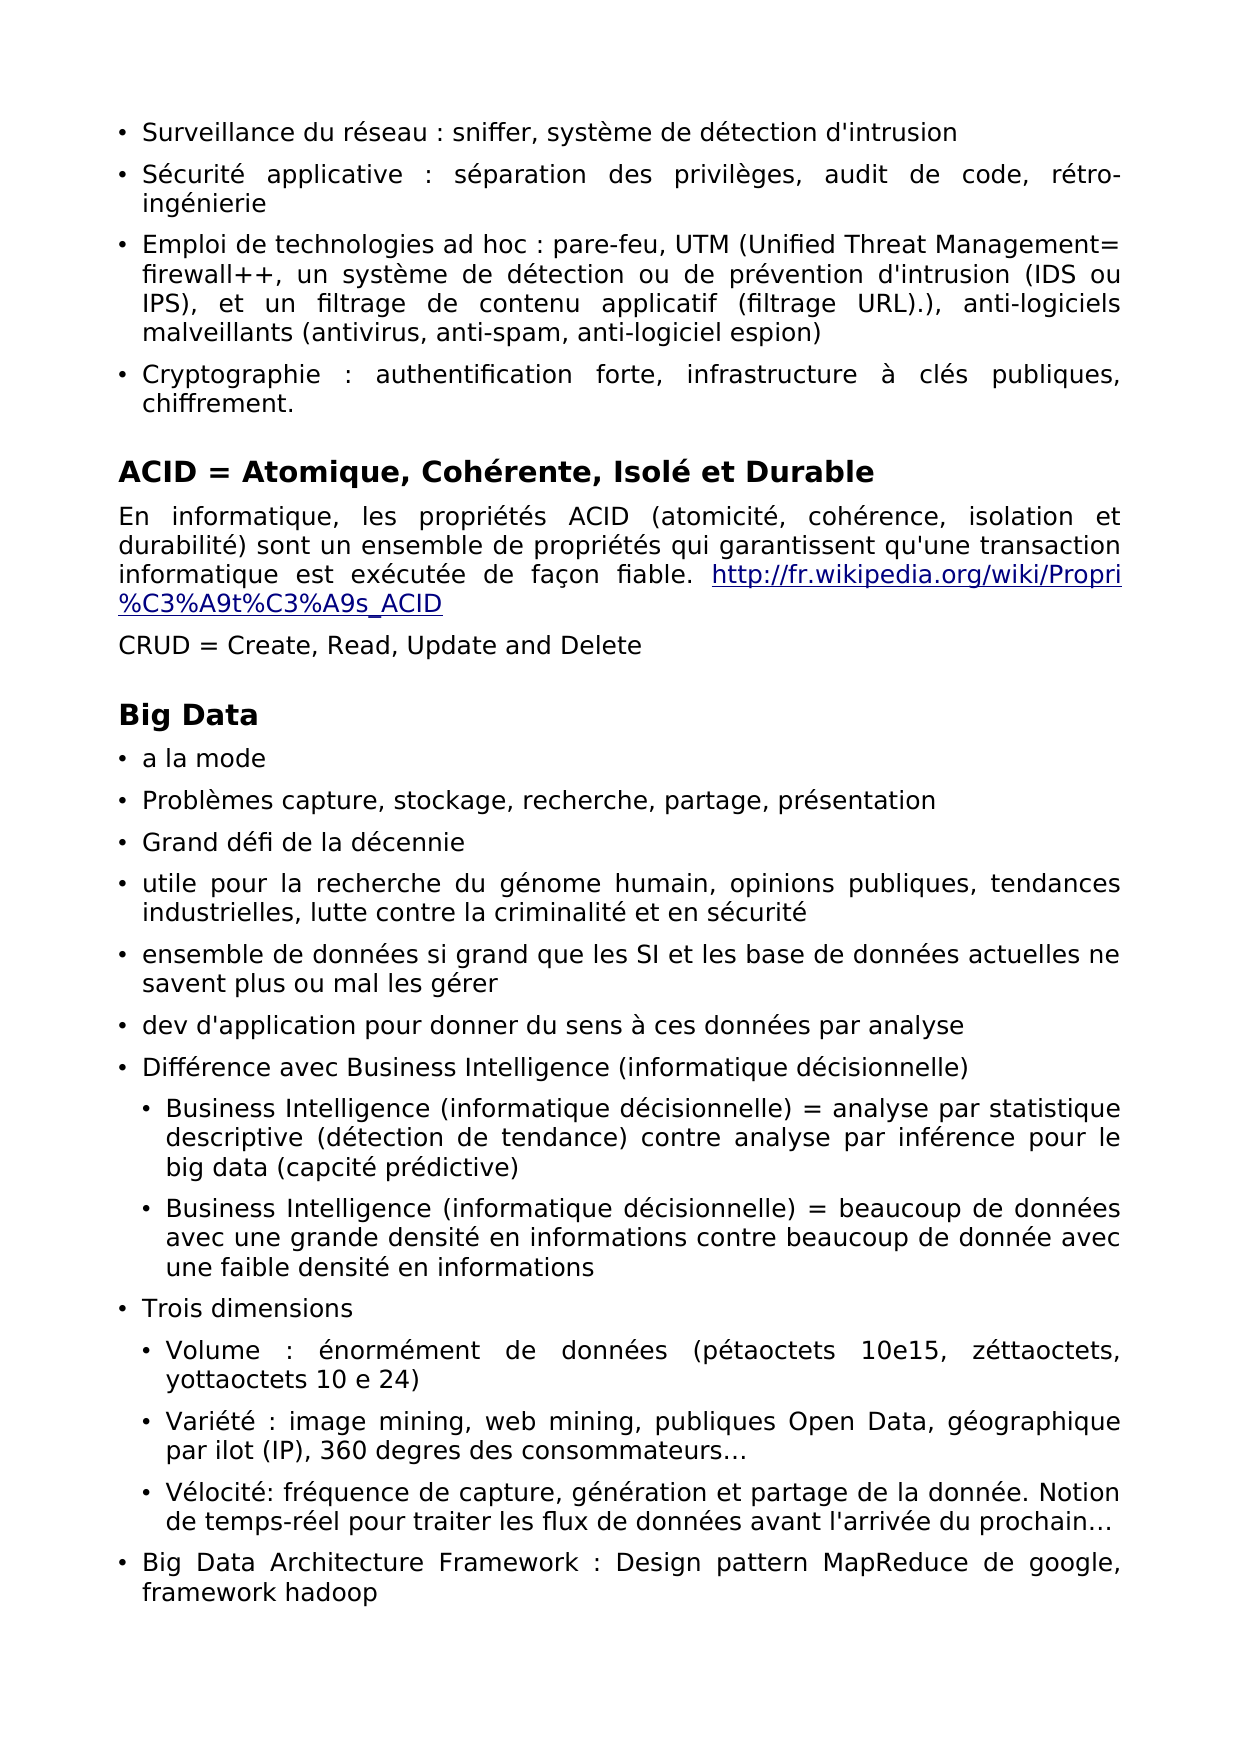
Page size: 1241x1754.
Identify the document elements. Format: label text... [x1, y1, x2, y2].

list Trois dimensions [118, 1294, 1122, 1323]
list Volume : énormément de données (pétaoctets 10e15, zéttaoctets, yottaoctets 10 e 24) [142, 1336, 1122, 1394]
list Sécurité applicative : séparation des privilèges, audit de code, rétro-ingénierie [118, 160, 1122, 218]
list Grand défi de la décennie [118, 828, 1122, 857]
list dev d'application pour donner du sens à ces données par analyse [118, 1011, 1122, 1040]
subtitle ACID = Atomique, Cohérente, Isolé et Durable [118, 456, 1122, 489]
list Business Intelligence (informatique décisionnelle) = analyse par statistique descriptive (détection de tendance) contre analyse par inférence pour le big data (capcité prédictive) [142, 1094, 1122, 1182]
list Emploi de technologies ad hoc : pare-feu, UTM (Unified Threat Management= firewall++, un système de détection ou de prévention d'intrusion (IDS ou IPS), et un filtrage de contenu applicatif (filtrage URL).), anti-logiciels malveillants (antivirus, anti-spam, anti-logiciel espion) [118, 231, 1122, 347]
list a la mode [118, 744, 1122, 773]
list Cryptographie : authentification forte, infrastructure à clés publiques, chiffrement. [118, 360, 1122, 418]
subtitle Big Data [118, 698, 1122, 732]
list Big Data Architecture Framework : Design pattern MapReduce de google, framework hadoop [118, 1548, 1122, 1607]
list Variété : image mining, web mining, publiques Open Data, géographique par ilot (IP), 360 degres des consommateurs… [142, 1407, 1122, 1465]
list utile pour la recherche du génome humain, opinions publiques, tendances industrielles, lutte contre la criminalité et en sécurité [118, 869, 1122, 928]
list Vélocité: fréquence de capture, génération et partage de la donnée. Notion de temps-réel pour traiter les flux de données avant l'arrivée du prochain… [142, 1478, 1122, 1536]
list ensemble de données si grand que les SI et les base de données actuelles ne savent plus ou mal les gérer [118, 940, 1122, 998]
list Business Intelligence (informatique décisionnelle) = beaucoup de données avec une grande densité en informations contre beaucoup de donnée avec une faible densité en informations [142, 1194, 1122, 1282]
list Surveillance du réseau : sniffer, système de détection d'intrusion [118, 118, 1122, 147]
text En informatique, les propriétés ACID (atomicité, cohérence, isolation et durabilité) sont un ensemble de propriétés qui garantissent qu'une transaction informatique est exécutée de façon fiable. http://fr.wikipedia.org/wiki/Propri%C3%A9t%C3%A9s_ACID [118, 502, 1122, 619]
text CRUD = Create, Read, Update and Delete [118, 631, 1122, 660]
list Différence avec Business Intelligence (informatique décisionnelle) [118, 1053, 1122, 1082]
list Problèmes capture, stockage, recherche, partage, présentation [118, 786, 1122, 815]
